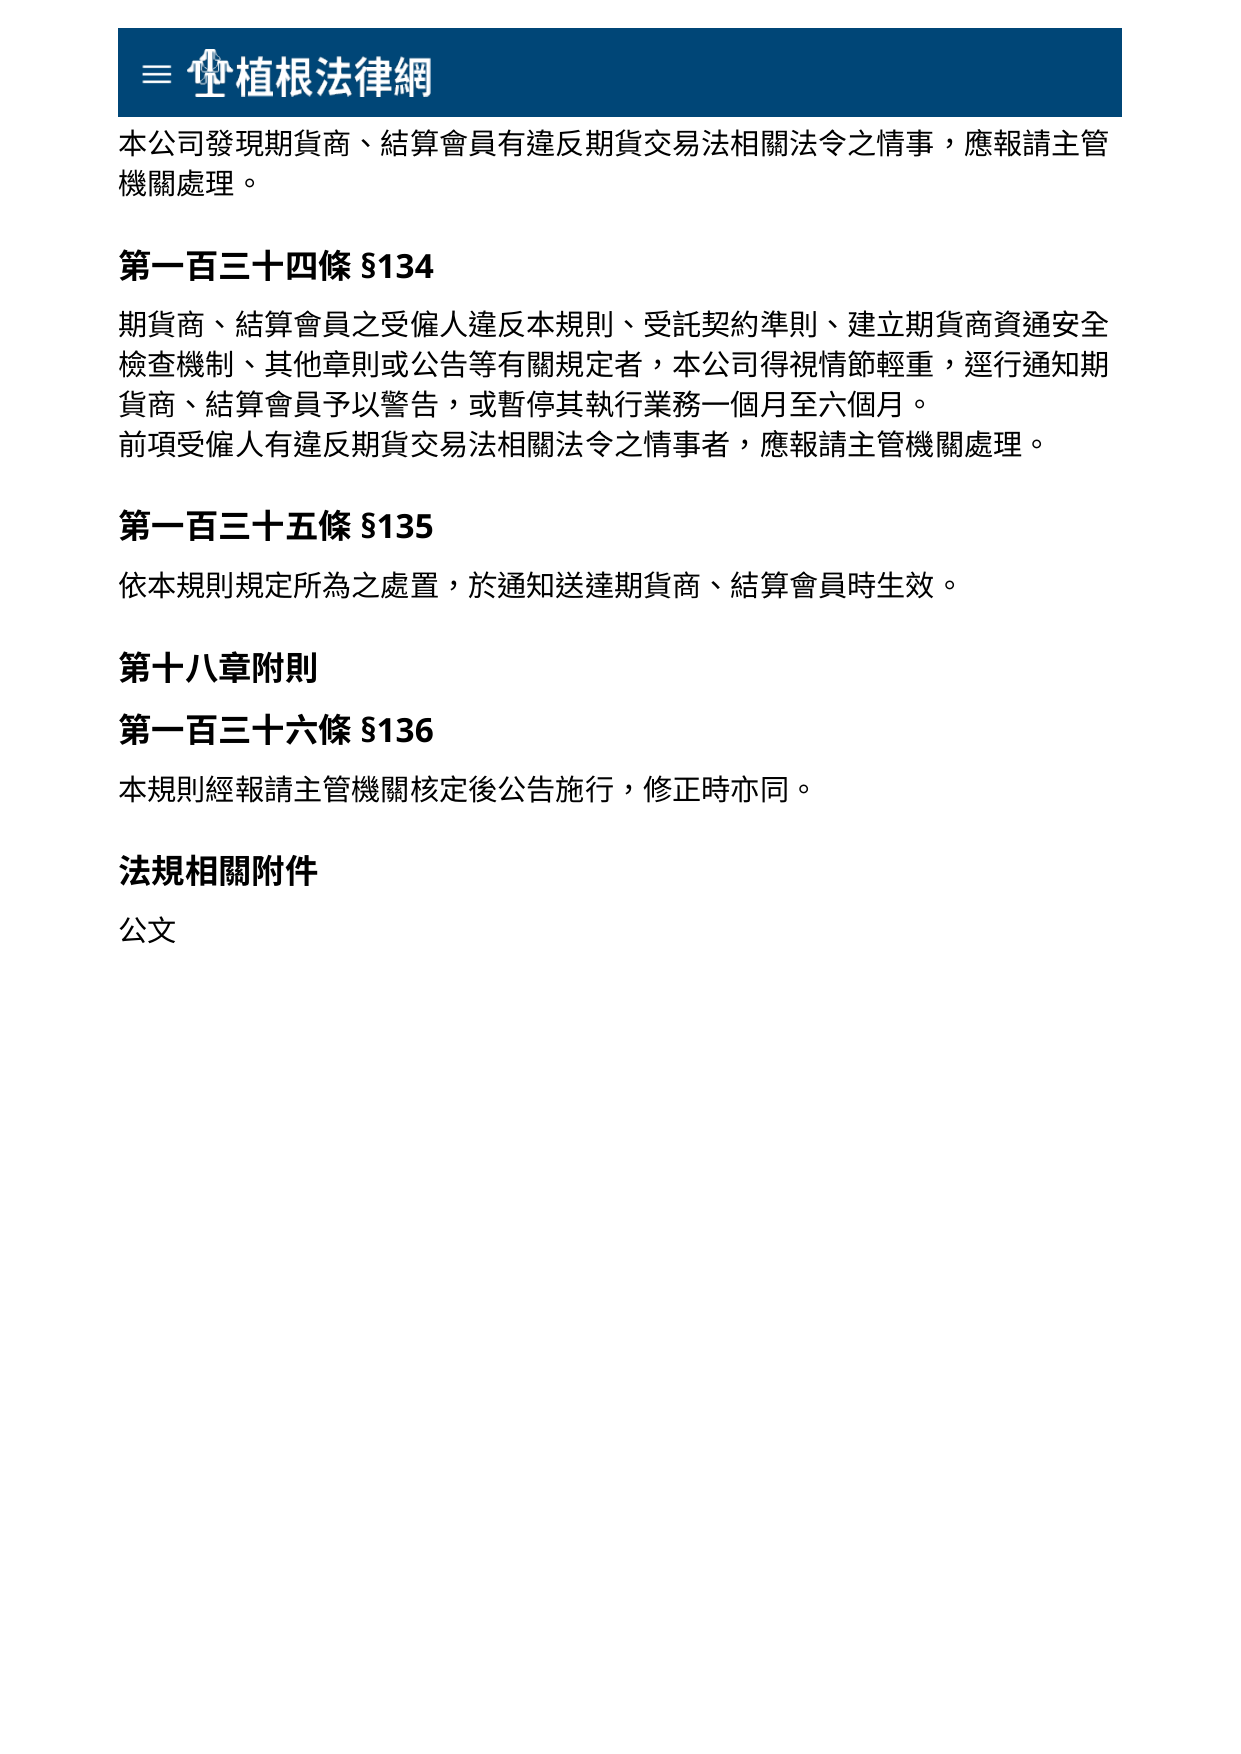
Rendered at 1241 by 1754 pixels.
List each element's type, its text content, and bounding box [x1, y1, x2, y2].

text 本公司發現期貨商、結算會員有違反期貨交易法相關法令之情事，應報請主管機關處理。 [118, 123, 1122, 203]
text 第一百三十四條 §134 [118, 243, 1122, 288]
text 公文 [118, 910, 1122, 950]
picture [118, 28, 1122, 117]
text 法規相關附件 [118, 848, 1122, 893]
text 本規則經報請主管機關核定後公告施行，修正時亦同。 [118, 769, 1122, 808]
text 期貨商、結算會員之受僱人違反本規則、受託契約準則、建立期貨商資通安全檢查機制、其他章則或公告等有關規定者，本公司得視情節輕重，逕行通知期貨商、結算會員予以警告，或暫停其執行業務一個月至六個月。 [118, 305, 1122, 424]
text 前項受僱人有違反期貨交易法相關法令之情事者，應報請主管機關處理。 [118, 424, 1122, 463]
text 第一百三十六條 §136 [118, 707, 1122, 752]
text 第一百三十五條 §135 [118, 503, 1122, 548]
text 依本規則規定所為之處置，於通知送達期貨商、結算會員時生效。 [118, 565, 1122, 605]
text 第十八章附則 [118, 644, 1122, 690]
